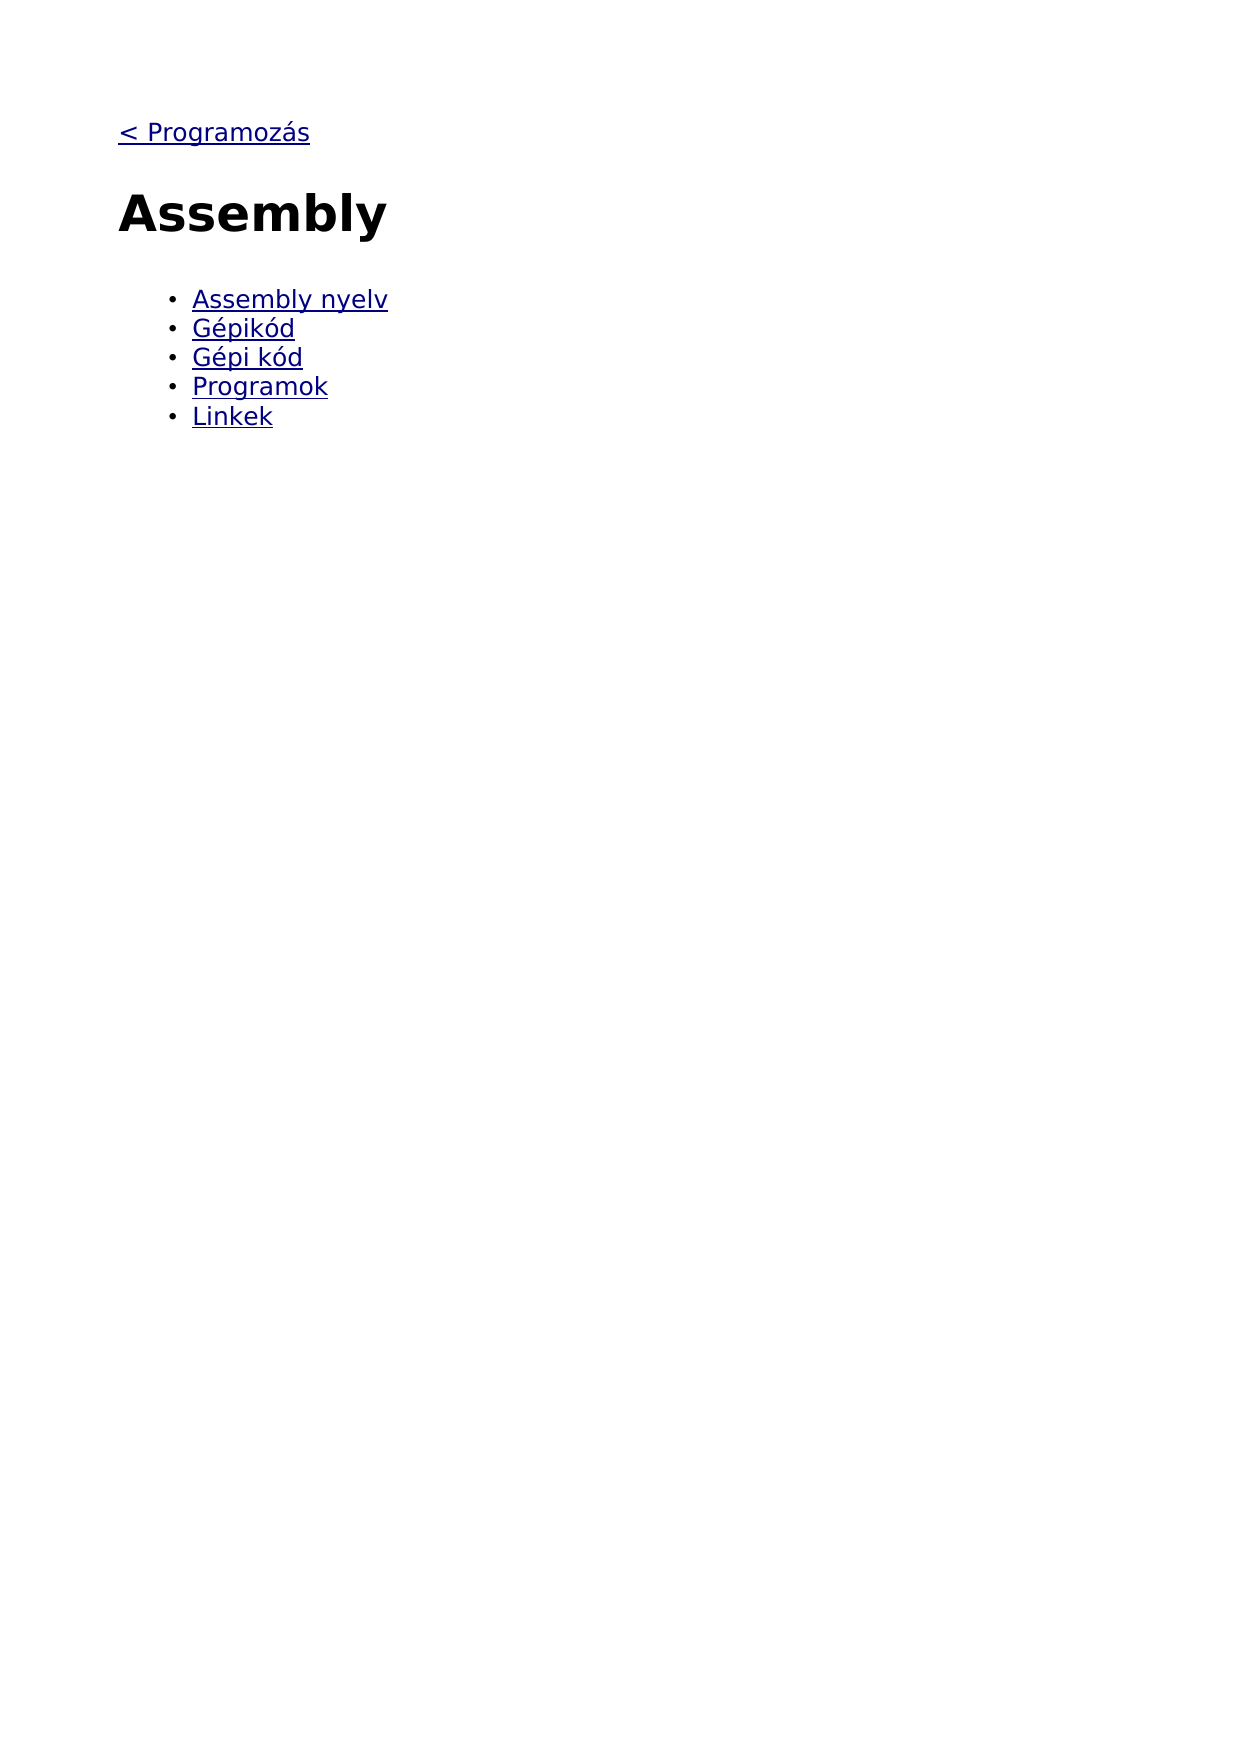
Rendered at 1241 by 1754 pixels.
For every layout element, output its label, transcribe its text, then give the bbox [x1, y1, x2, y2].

subtitle Assembly [118, 185, 1122, 243]
text < Programozás [118, 118, 1122, 147]
list Programok [177, 372, 1122, 402]
list Gépi kód [177, 343, 1122, 372]
list Assembly nyelv [177, 285, 1122, 314]
list Linkek [177, 402, 1122, 431]
list Gépikód [177, 314, 1122, 343]
